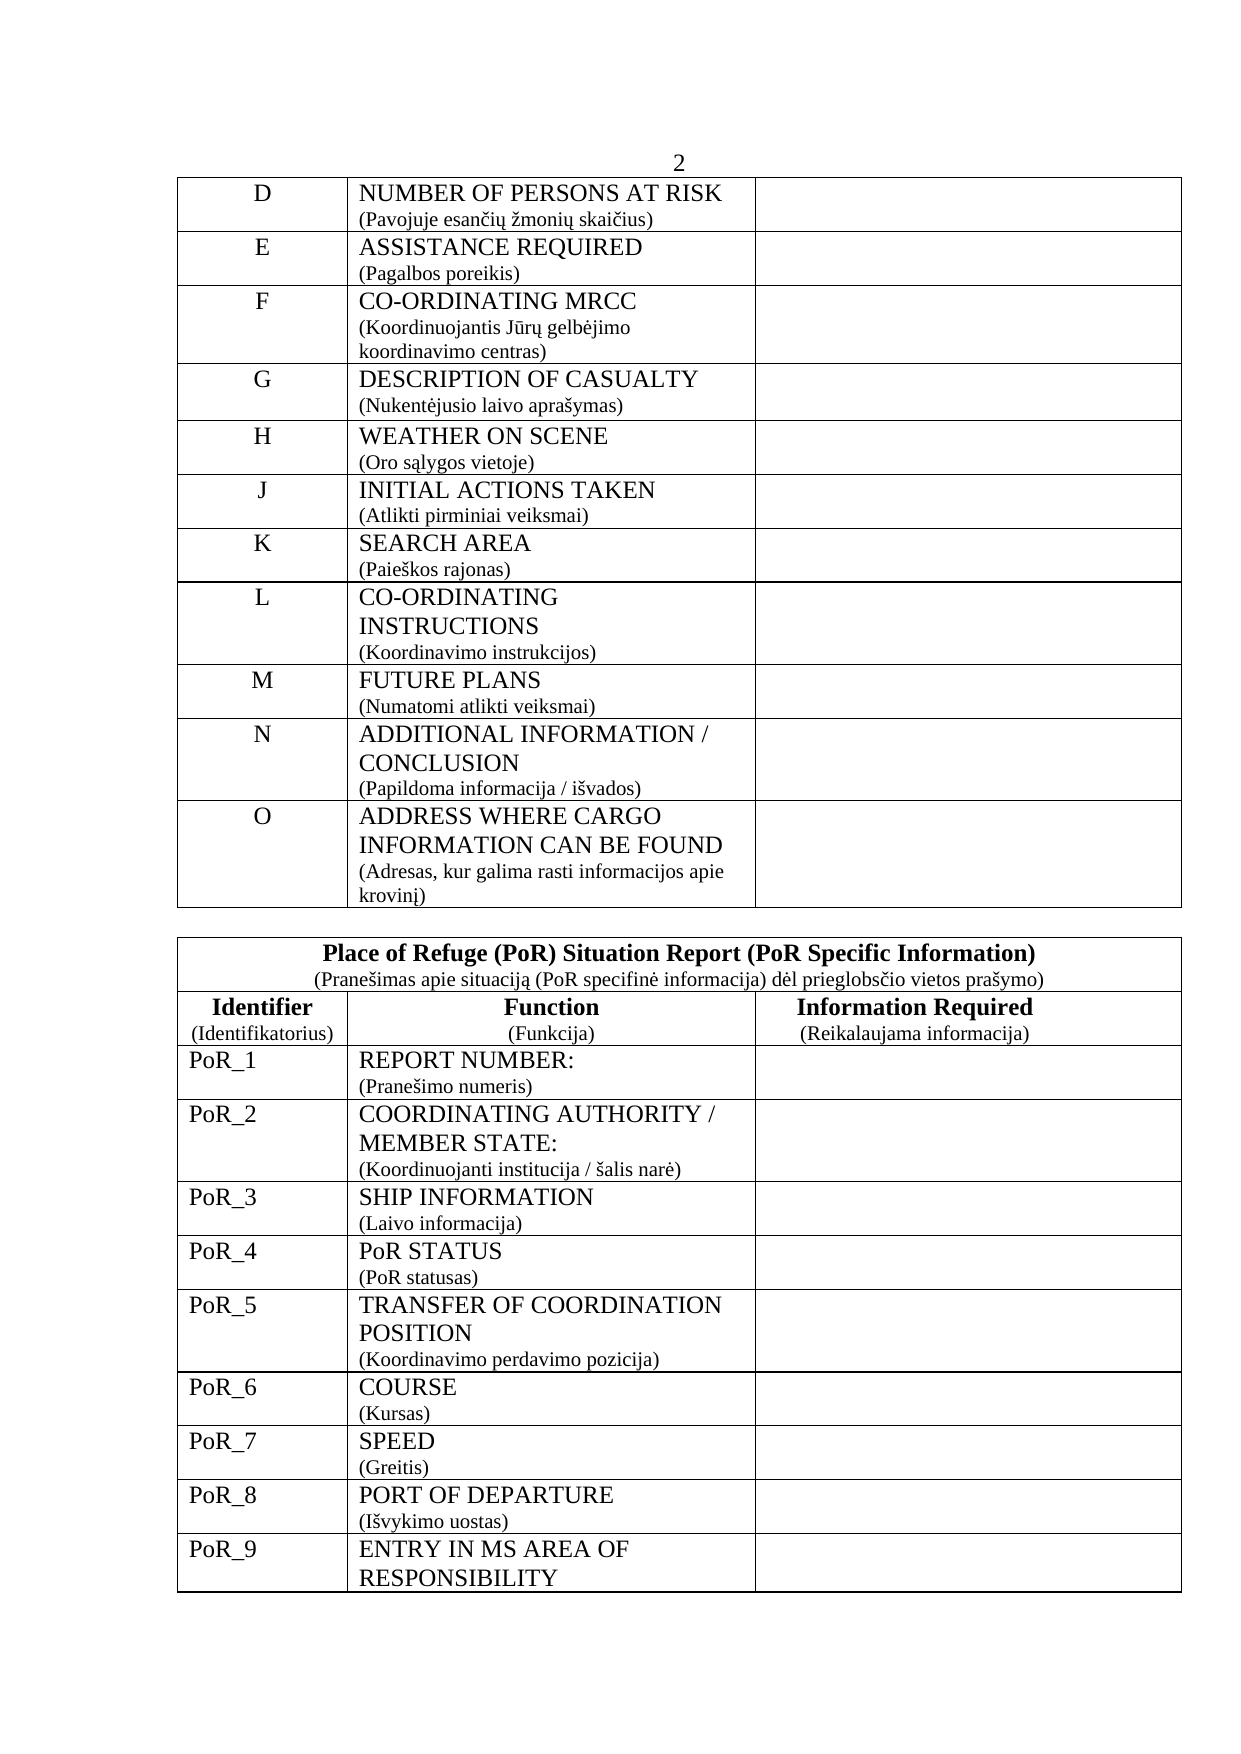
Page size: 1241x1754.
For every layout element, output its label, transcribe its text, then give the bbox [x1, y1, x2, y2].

table_cell CO-ORDINATING MRCC (Koordinuojantis Jūrų gelbėjimo koordinavimo centras) [348, 286, 755, 363]
table_cell INITIAL ACTIONS TAKEN (Atlikti pirminiai veiksmai) [348, 475, 755, 527]
table_cell Information Required (Reikalaujama informacija) [756, 992, 1181, 1044]
table_cell Identifier (Identifikatorius) [178, 992, 347, 1044]
table_cell [756, 1373, 1181, 1425]
table_cell [756, 529, 1181, 581]
table_cell O [178, 801, 347, 907]
table_cell Report Number: (Pranešimo numeris) [348, 1046, 755, 1098]
table_cell K [178, 529, 347, 581]
table_cell Entry in MS Area of Responsibility [348, 1534, 755, 1591]
table_cell [756, 1236, 1181, 1289]
table_cell Coordinating Authority / Member State: (Koordinuojanti institucija / šalis narė) [348, 1100, 755, 1181]
table_cell Function (Funkcija) [348, 992, 755, 1044]
table_cell Port of Departure (Išvykimo uostas) [348, 1480, 755, 1533]
table_cell Speed (Greitis) [348, 1426, 755, 1479]
table_cell [756, 1182, 1181, 1235]
table_cell [756, 232, 1181, 285]
table_cell ADDITIONAL INFORMATION / CONCLUSION (Papildoma informacija / išvados) [348, 719, 755, 800]
table_cell PoR_2 [178, 1100, 347, 1181]
table_cell [756, 1534, 1181, 1591]
table_cell [756, 475, 1181, 527]
table_cell PoR_6 [178, 1373, 347, 1425]
table_cell [756, 286, 1181, 363]
table_cell D [178, 178, 347, 231]
table_cell [756, 178, 1181, 231]
table_cell N [178, 719, 347, 800]
table_cell [756, 1290, 1181, 1371]
table_cell [756, 801, 1181, 907]
table_cell Transfer of Coordination Position (Koordinavimo perdavimo pozicija) [348, 1290, 755, 1371]
table_cell M [178, 665, 347, 718]
table_cell PoR_9 [178, 1534, 347, 1591]
table_cell PoR_7 [178, 1426, 347, 1479]
table_cell PoR_3 [178, 1182, 347, 1235]
table_cell PoR_4 [178, 1236, 347, 1289]
table_cell [756, 1046, 1181, 1098]
table_cell J [178, 475, 347, 527]
table_cell [756, 583, 1181, 664]
table_cell ASSISTANCE REQUIRED (Pagalbos poreikis) [348, 232, 755, 285]
table_cell [756, 364, 1181, 420]
table_cell WEATHER ON SCENE (Oro sąlygos vietoje) [348, 421, 755, 474]
table_cell DESCRIPTION OF CASUALTY (Nukentėjusio laivo aprašymas) [348, 364, 755, 420]
table_cell Course (Kursas) [348, 1373, 755, 1425]
table_cell SEARCH AREA (Paieškos rajonas) [348, 529, 755, 581]
table_cell E [178, 232, 347, 285]
table_cell [756, 421, 1181, 474]
table_cell [756, 1426, 1181, 1479]
table_cell FUTURE PLANS (Numatomi atlikti veiksmai) [348, 665, 755, 718]
table_cell PoR Status (PoR statusas) [348, 1236, 755, 1289]
table_cell PoR_8 [178, 1480, 347, 1533]
table_cell [756, 1480, 1181, 1533]
table_cell [756, 1100, 1181, 1181]
table_cell ADDRESS WHERE CARGO INFORMATION CAN BE FOUND (Adresas, kur galima rasti informacijos apie krovinį) [348, 801, 755, 907]
table_cell PoR_1 [178, 1046, 347, 1098]
table_cell G [178, 364, 347, 420]
table_cell [756, 719, 1181, 800]
table_cell H [178, 421, 347, 474]
table_header Place of Refuge (PoR) Situation Report (PoR Specific Information) (Pranešimas apie situaciją (PoR specifinė informacija) dėl prieglobsčio vietos prašymo) [178, 938, 1181, 991]
table_cell Ship Information (Laivo informacija) [348, 1182, 755, 1235]
table_cell PoR_5 [178, 1290, 347, 1371]
table_cell L [178, 583, 347, 664]
table_cell [756, 665, 1181, 718]
table_cell F [178, 286, 347, 363]
table_cell NUMBER OF PERSONS AT RISK (Pavojuje esančių žmonių skaičius) [348, 178, 755, 231]
table_cell CO-ORDINATING INSTRUCTIONS (Koordinavimo instrukcijos) [348, 583, 755, 664]
